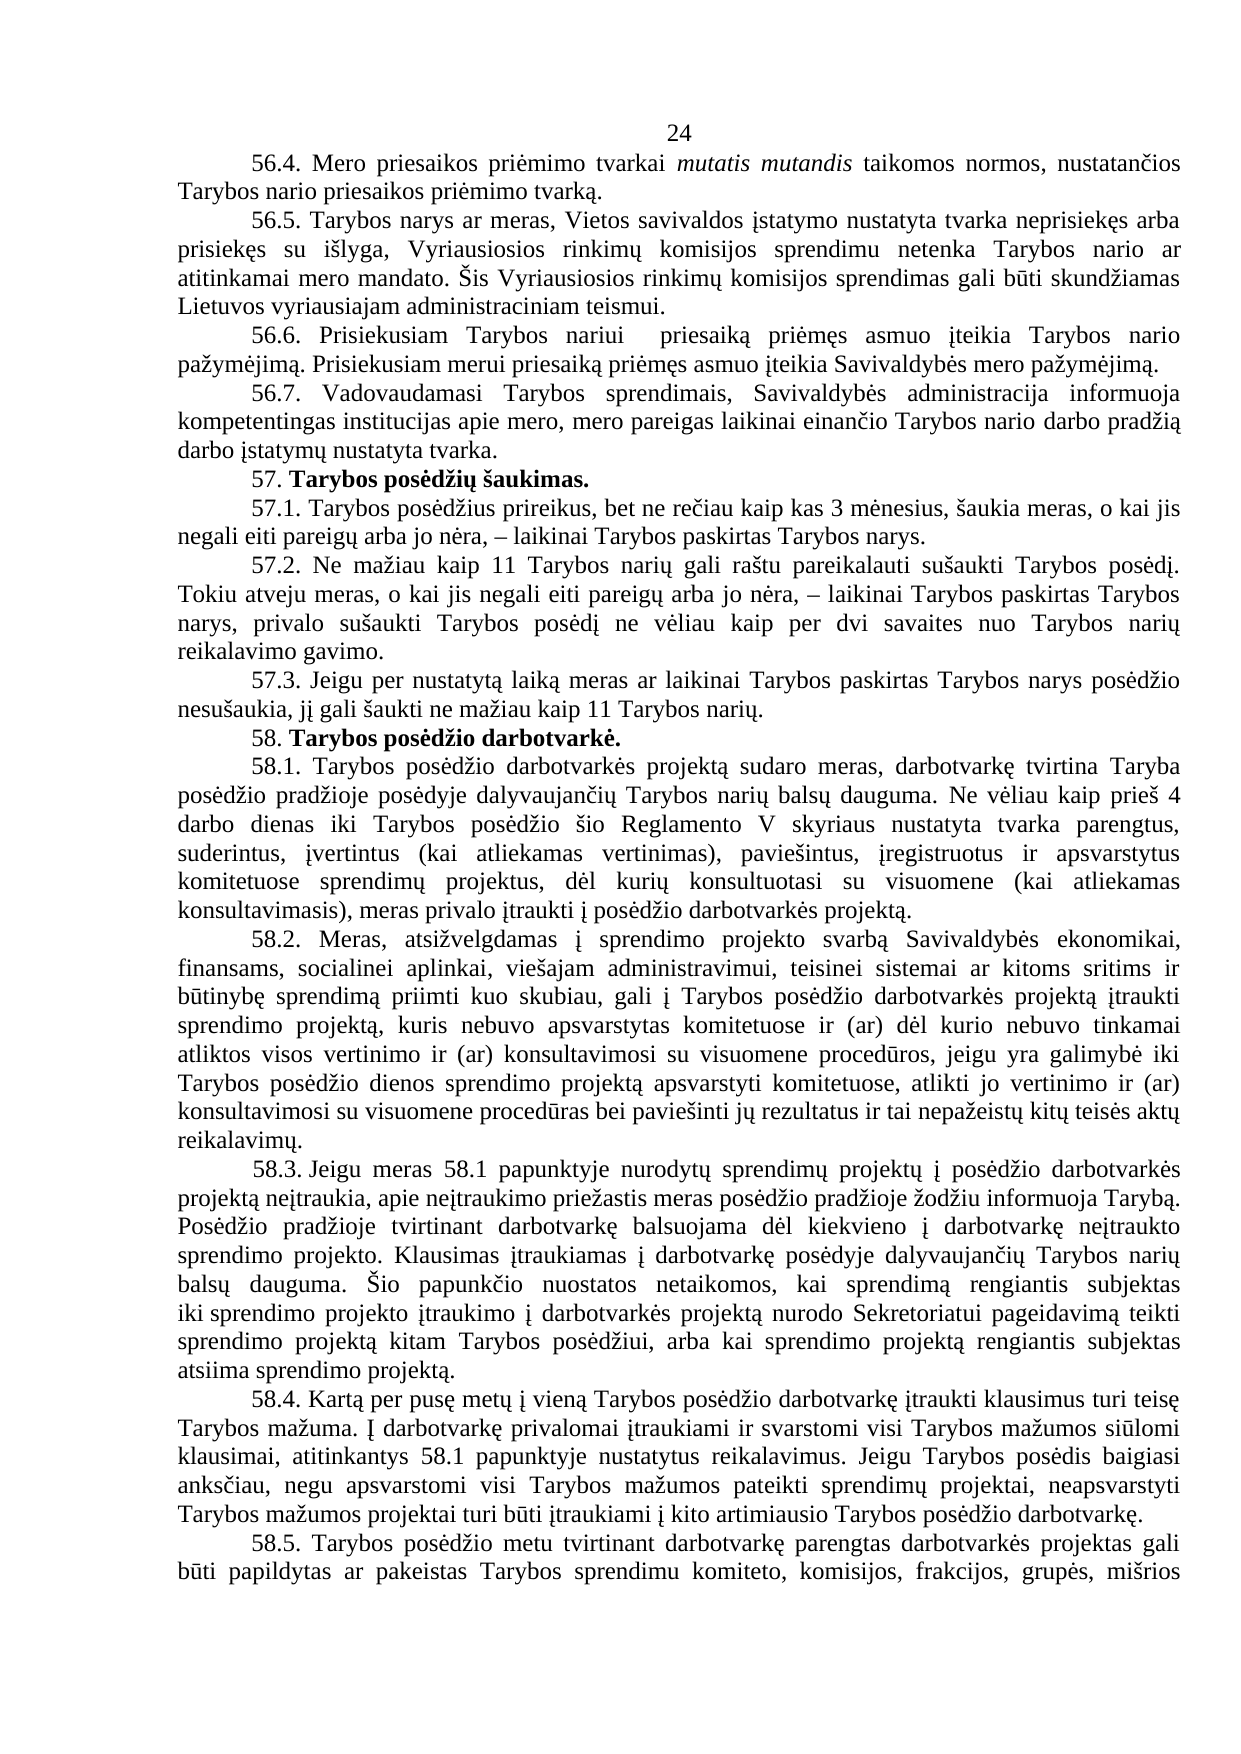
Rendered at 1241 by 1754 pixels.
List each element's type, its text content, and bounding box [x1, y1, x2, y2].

text 57.3. Jeigu per nustatytą laiką meras ar laikinai Tarybos paskirtas Tarybos narys posėdžio nesušaukia, jį gali šaukti ne mažiau kaip 11 Tarybos narių. [177, 665, 1181, 723]
text 58.2. Meras, atsižvelgdamas į sprendimo projekto svarbą Savivaldybės ekonomikai, finansams, socialinei aplinkai, viešajam administravimui, teisinei sistemai ar kitoms sritims ir būtinybę sprendimą priimti kuo skubiau, gali į Tarybos posėdžio darbotvarkės projektą įtraukti sprendimo projektą, kuris nebuvo apsvarstytas komitetuose ir (ar) dėl kurio nebuvo tinkamai atliktos visos vertinimo ir (ar) konsultavimosi su visuomene procedūros, jeigu yra galimybė iki Tarybos posėdžio dienos sprendimo projektą apsvarstyti komitetuose, atlikti jo vertinimo ir (ar) konsultavimosi su visuomene procedūras bei paviešinti jų rezultatus ir tai nepažeistų kitų teisės aktų reikalavimų. [177, 924, 1181, 1154]
text 57.1. Tarybos posėdžius prireikus, bet ne rečiau kaip kas 3 mėnesius, šaukia meras, o kai jis negali eiti pareigų arba jo nėra, – laikinai Tarybos paskirtas Tarybos narys. [177, 493, 1181, 550]
text 56.6. Prisiekusiam Tarybos nariui priesaiką priėmęs asmuo įteikia Tarybos nario pažymėjimą. Prisiekusiam merui priesaiką priėmęs asmuo įteikia Savivaldybės mero pažymėjimą. [177, 320, 1181, 378]
text 56.4. Mero priesaikos priėmimo tvarkai mutatis mutandis taikomos normos, nustatančios Tarybos nario priesaikos priėmimo tvarką. [177, 148, 1181, 205]
text 58.5. Tarybos posėdžio metu tvirtinant darbotvarkę parengtas darbotvarkės projektas gali būti papildytas ar pakeistas Tarybos sprendimu komiteto, komisijos, frakcijos, grupės, mišrios [177, 1528, 1181, 1585]
text 56.7. Vadovaudamasi Tarybos sprendimais, Savivaldybės administracija informuoja kompetentingas institucijas apie mero, mero pareigas laikinai einančio Tarybos nario darbo pradžią darbo įstatymų nustatyta tvarka. [177, 378, 1181, 464]
text 58. Tarybos posėdžio darbotvarkė. [177, 723, 1181, 751]
text 56.5. Tarybos narys ar meras, Vietos savivaldos įstatymo nustatyta tvarka neprisiekęs arba prisiekęs su išlyga, Vyriausiosios rinkimų komisijos sprendimu netenka Tarybos nario ar atitinkamai mero mandato. Šis Vyriausiosios rinkimų komisijos sprendimas gali būti skundžiamas Lietuvos vyriausiajam administraciniam teismui. [177, 205, 1181, 320]
text 57. Tarybos posėdžių šaukimas. [251, 464, 1181, 493]
text 58.3. Jeigu meras 58.1 papunktyje nurodytų sprendimų projektų į posėdžio darbotvarkės projektą neįtraukia, apie neįtraukimo priežastis meras posėdžio pradžioje žodžiu informuoja Tarybą. Posėdžio pradžioje tvirtinant darbotvarkę balsuojama dėl kiekvieno į darbotvarkę neįtraukto sprendimo projekto. Klausimas įtraukiamas į darbotvarkę posėdyje dalyvaujančių Tarybos narių balsų dauguma. Šio papunkčio nuostatos netaikomos, kai sprendimą rengiantis subjektas iki sprendimo projekto įtraukimo į darbotvarkės projektą nurodo Sekretoriatui pageidavimą teikti sprendimo projektą kitam Tarybos posėdžiui, arba kai sprendimo projektą rengiantis subjektas atsiima sprendimo projektą. [177, 1154, 1181, 1384]
text 58.1. Tarybos posėdžio darbotvarkės projektą sudaro meras, darbotvarkę tvirtina Taryba posėdžio pradžioje posėdyje dalyvaujančių Tarybos narių balsų dauguma. Ne vėliau kaip prieš 4 darbo dienas iki Tarybos posėdžio šio Reglamento V skyriaus nustatyta tvarka parengtus, suderintus, įvertintus (kai atliekamas vertinimas), paviešintus, įregistruotus ir apsvarstytus komitetuose sprendimų projektus, dėl kurių konsultuotasi su visuomene (kai atliekamas konsultavimasis), meras privalo įtraukti į posėdžio darbotvarkės projektą. [177, 751, 1181, 924]
text 57.2. Ne mažiau kaip 11 Tarybos narių gali raštu pareikalauti sušaukti Tarybos posėdį. Tokiu atveju meras, o kai jis negali eiti pareigų arba jo nėra, – laikinai Tarybos paskirtas Tarybos narys, privalo sušaukti Tarybos posėdį ne vėliau kaip per dvi savaites nuo Tarybos narių reikalavimo gavimo. [177, 550, 1181, 665]
text 58.4. Kartą per pusę metų į vieną Tarybos posėdžio darbotvarkę įtraukti klausimus turi teisę Tarybos mažuma. Į darbotvarkę privalomai įtraukiami ir svarstomi visi Tarybos mažumos siūlomi klausimai, atitinkantys 58.1 papunktyje nustatytus reikalavimus. Jeigu Tarybos posėdis baigiasi anksčiau, negu apsvarstomi visi Tarybos mažumos pateikti sprendimų projektai, neapsvarstyti Tarybos mažumos projektai turi būti įtraukiami į kito artimiausio Tarybos posėdžio darbotvarkę. [177, 1384, 1181, 1528]
